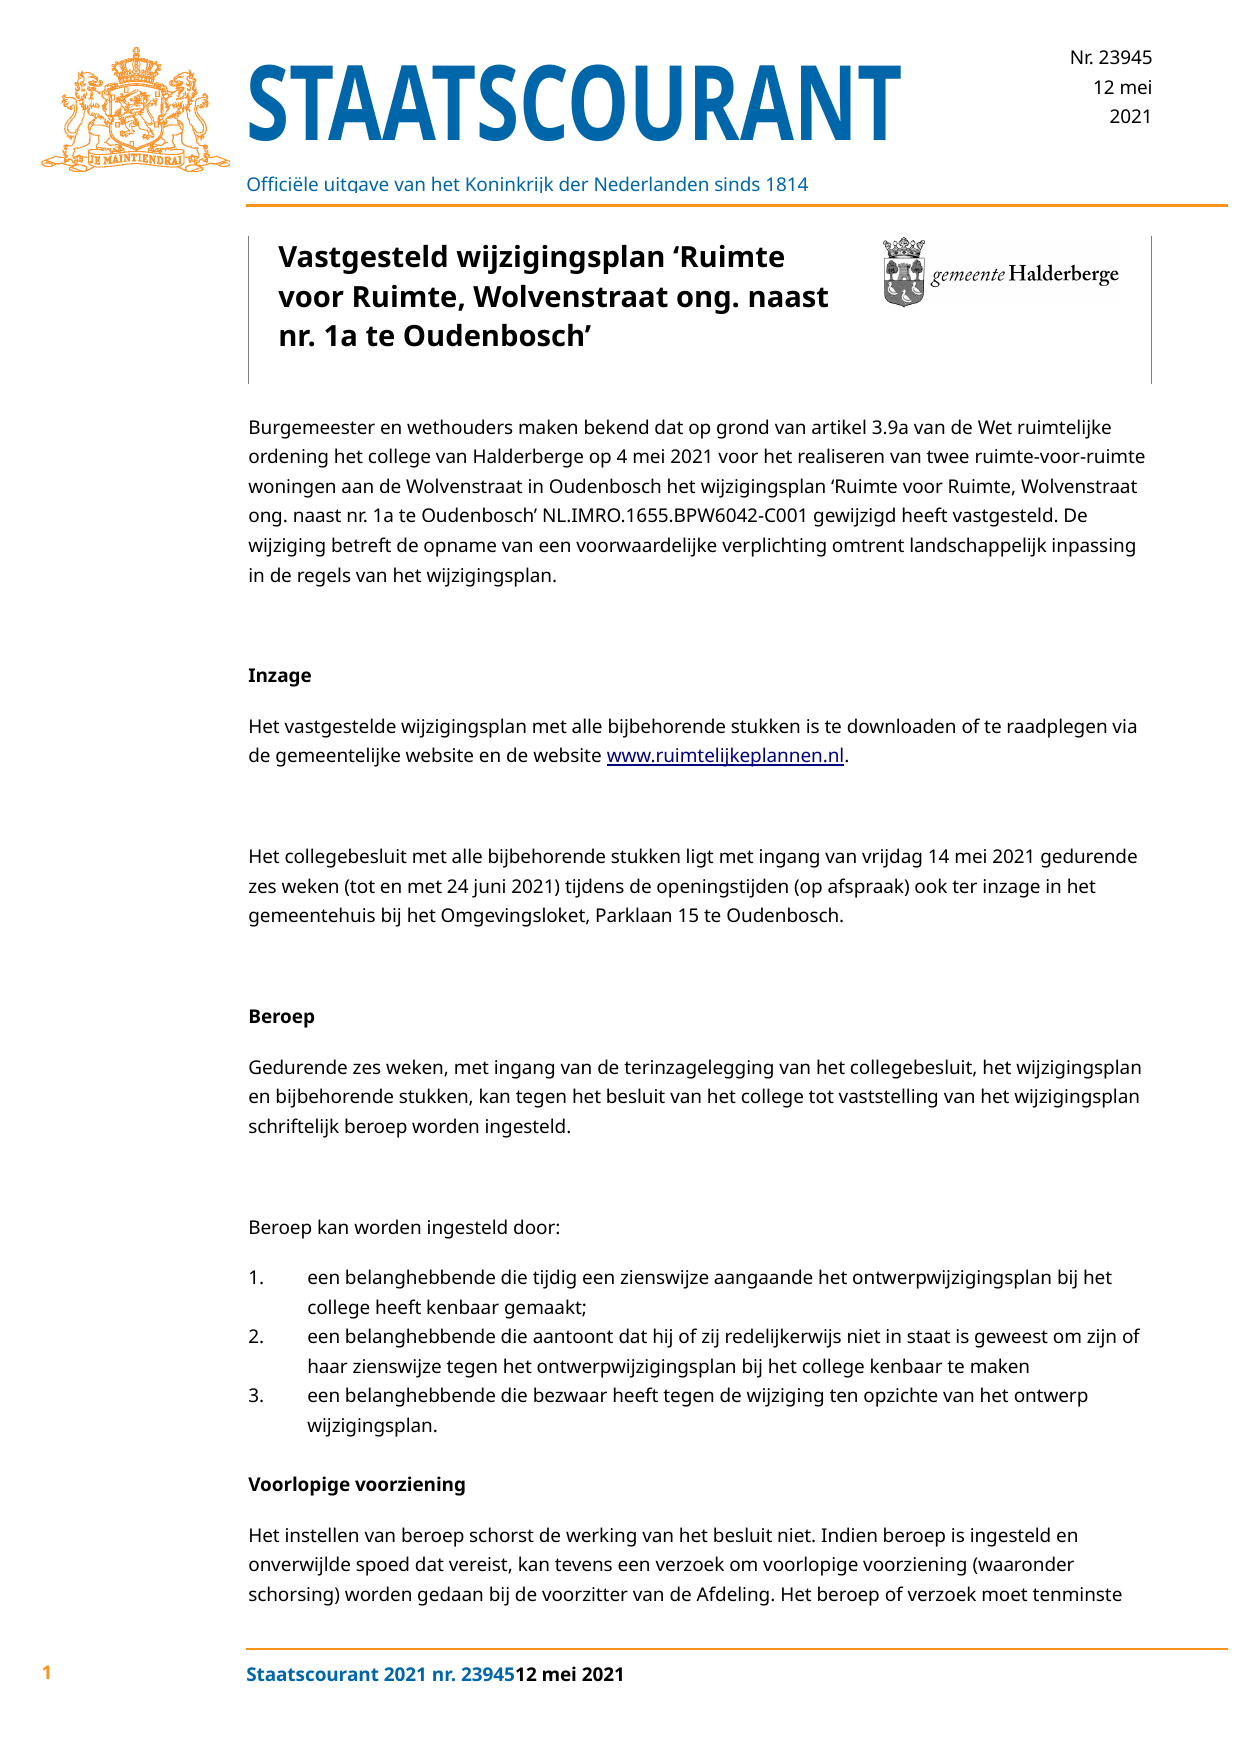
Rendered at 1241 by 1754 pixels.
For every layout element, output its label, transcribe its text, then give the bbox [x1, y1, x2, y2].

text Burgemeester en wethouders maken bekend dat op grond van artikel 3.9a van de Wet ruimtelijke ordening het college van Halderberge op 4 mei 2021 voor het realiseren van twee ruimte-voor-ruimte woningen aan de Wolvenstraat in Oudenbosch het wijzigingsplan ‘Ruimte voor Ruimte, Wolvenstraat ong. naast nr. 1a te Oudenbosch’ NL.IMRO.1655.BPW6042-C001 gewijzigd heeft vastgesteld. De wijziging betreft de opname van een voorwaardelijke verplichting omtrent landschappelijk inpassing in de regels van het wijzigingsplan. [248, 414, 1152, 588]
table_header [850, 236, 1151, 384]
text Inzage [248, 663, 1152, 688]
text Het instellen van beroep schorst de werking van het besluit niet. Indien beroep is ingesteld en onverwijlde spoed dat vereist, kan tevens een verzoek om voorlopige voorziening (waaronder schorsing) worden gedaan bij de voorzitter van de Afdeling. Het beroep of verzoek moet tenminste [248, 1522, 1152, 1607]
list een belanghebbende die aantoont dat hij of zij redelijkerwijs niet in staat is geweest om zijn of haar zienswijze tegen het ontwerpwijzigingsplan bij het college kenbaar te maken [248, 1323, 1152, 1379]
list een belanghebbende die bezwaar heeft tegen de wijziging ten opzichte van het ontwerp wijzigingsplan. [248, 1383, 1152, 1438]
table_header Vastgesteld wijzigingsplan ‘Ruimte voor Ruimte, Wolvenstraat ong. naast nr. 1a te Oudenbosch’ [249, 236, 850, 384]
text Voorlopige voorziening [248, 1471, 1152, 1497]
text Gedurende zes weken, met ingang van de terinzagelegging van het collegebesluit, het wijzigingsplan en bijbehorende stukken, kan tegen het besluit van het college tot vaststelling van het wijzigingsplan schriftelijk beroep worden ingesteld. [248, 1054, 1152, 1139]
text Beroep [248, 1003, 1152, 1029]
text Het collegebesluit met alle bijbehorende stukken ligt met ingang van vrijdag 14 mei 2021 gedurende zes weken (tot en met 24 juni 2021) tijdens de openingstijden (op afspraak) ook ter inzage in het gemeentehuis bij het Omgevingsloket, Parklaan 15 te Oudenbosch. [248, 843, 1152, 928]
text Het vastgestelde wijzigingsplan met alle bijbehorende stukken is te downloaden of te raadplegen via de gemeentelijke website en de website www.ruimtelijkeplannen.nl. [248, 713, 1152, 768]
picture [41, 47, 231, 172]
picture [882, 236, 1119, 308]
text Beroep kan worden ingesteld door: [248, 1214, 1152, 1240]
list een belanghebbende die tijdig een zienswijze aangaande het ontwerpwijzigingsplan bij het college heeft kenbaar gemaakt; [248, 1264, 1152, 1320]
